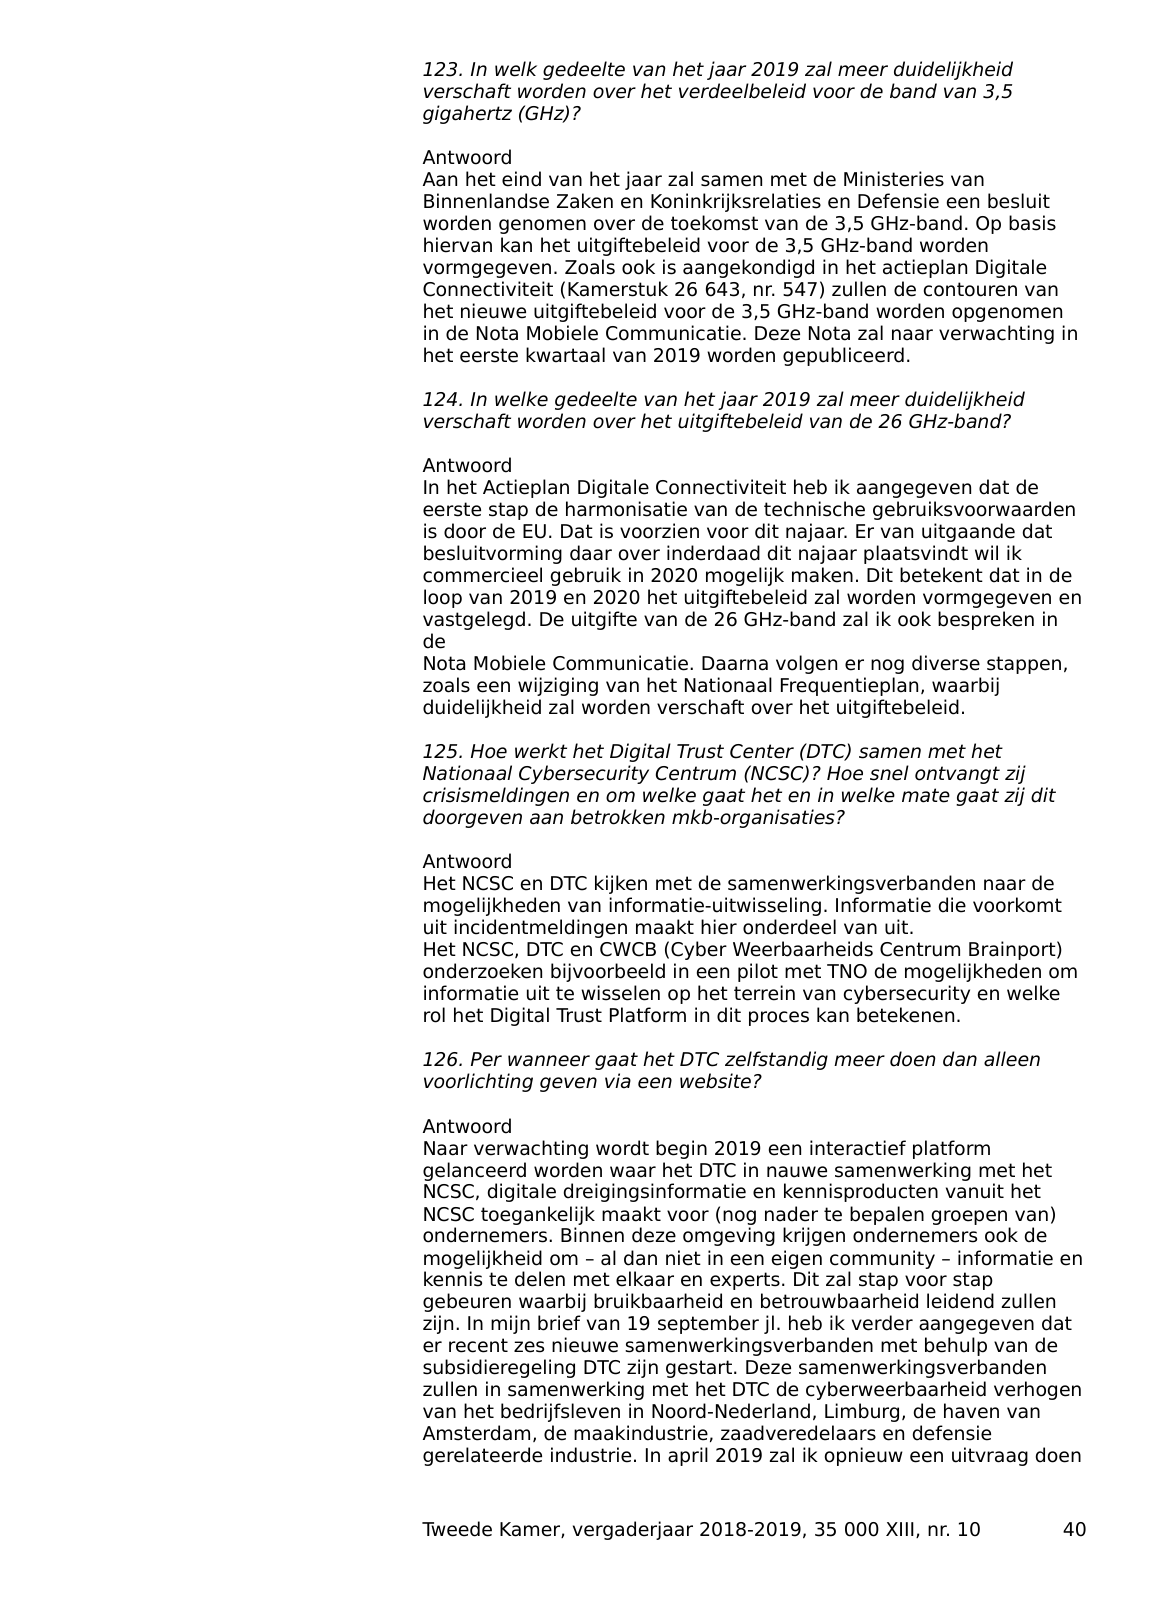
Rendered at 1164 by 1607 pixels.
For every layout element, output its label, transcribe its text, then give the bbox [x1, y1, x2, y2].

text Antwoord [422, 1116, 1087, 1137]
text Antwoord [422, 147, 1087, 169]
text 123. In welk gedeelte van het jaar 2019 zal meer duidelijkheid verschaft worden over het verdeelbeleid voor de band van 3,5 gigahertz (GHz)? [422, 59, 1087, 125]
text Het NCSC en DTC kijken met de samenwerkingsverbanden naar de mogelijkheden van informatie-uitwisseling. Informatie die voorkomt uit incidentmeldingen maakt hier onderdeel van uit. [422, 873, 1087, 939]
text Antwoord [422, 851, 1087, 873]
text Het NCSC, DTC en CWCB (Cyber Weerbaarheids Centrum Brainport) onderzoeken bijvoorbeeld in een pilot met TNO de mogelijkheden om informatie uit te wisselen op het terrein van cybersecurity en welke rol het Digital Trust Platform in dit proces kan betekenen. [422, 939, 1087, 1027]
text Antwoord [422, 455, 1087, 477]
text Nota Mobiele Communicatie. Daarna volgen er nog diverse stappen, zoals een wijziging van het Nationaal Frequentieplan, waarbij duidelijkheid zal worden verschaft over het uitgiftebeleid. [422, 653, 1087, 719]
text 126. Per wanneer gaat het DTC zelfstandig meer doen dan alleen voorlichting geven via een website? [422, 1049, 1087, 1093]
text In het Actieplan Digitale Connectiviteit heb ik aangegeven dat de eerste stap de harmonisatie van de technische gebruiksvoorwaarden is door de EU. Dat is voorzien voor dit najaar. Er van uitgaande dat besluitvorming daar over inderdaad dit najaar plaatsvindt wil ik commercieel gebruik in 2020 mogelijk maken. Dit betekent dat in de loop van 2019 en 2020 het uitgiftebeleid zal worden vormgegeven en vastgelegd. De uitgifte van de 26 GHz-band zal ik ook bespreken in de [422, 477, 1087, 653]
text 125. Hoe werkt het Digital Trust Center (DTC) samen met het Nationaal Cybersecurity Centrum (NCSC)? Hoe snel ontvangt zij crisismeldingen en om welke gaat het en in welke mate gaat zij dit doorgeven aan betrokken mkb-organisaties? [422, 741, 1087, 829]
text Aan het eind van het jaar zal samen met de Ministeries van Binnenlandse Zaken en Koninkrijksrelaties en Defensie een besluit worden genomen over de toekomst van de 3,5 GHz-band. Op basis hiervan kan het uitgiftebeleid voor de 3,5 GHz-band worden vormgegeven. Zoals ook is aangekondigd in het actieplan Digitale Connectiviteit (Kamerstuk 26 643, nr. 547) zullen de contouren van het nieuwe uitgiftebeleid voor de 3,5 GHz-band worden opgenomen in de Nota Mobiele Communicatie. Deze Nota zal naar verwachting in het eerste kwartaal van 2019 worden gepubliceerd. [422, 169, 1087, 367]
text Naar verwachting wordt begin 2019 een interactief platform gelanceerd worden waar het DTC in nauwe samenwerking met het NCSC, digitale dreigingsinformatie en kennisproducten vanuit het NCSC toegankelijk maakt voor (nog nader te bepalen groepen van) ondernemers. Binnen deze omgeving krijgen ondernemers ook de mogelijkheid om – al dan niet in een eigen community – informatie en kennis te delen met elkaar en experts. Dit zal stap voor stap gebeuren waarbij bruikbaarheid en betrouwbaarheid leidend zullen zijn. In mijn brief van 19 september jl. heb ik verder aangegeven dat er recent zes nieuwe samenwerkingsverbanden met behulp van de subsidieregeling DTC zijn gestart. Deze samenwerkingsverbanden zullen in samenwerking met het DTC de cyberweerbaarheid verhogen van het bedrijfsleven in Noord-Nederland, Limburg, de haven van Amsterdam, de maakindustrie, zaadveredelaars en defensie gerelateerde industrie. In april 2019 zal ik opnieuw een uitvraag doen [422, 1137, 1087, 1467]
text 124. In welke gedeelte van het jaar 2019 zal meer duidelijkheid verschaft worden over het uitgiftebeleid van de 26 GHz-band? [422, 389, 1087, 433]
